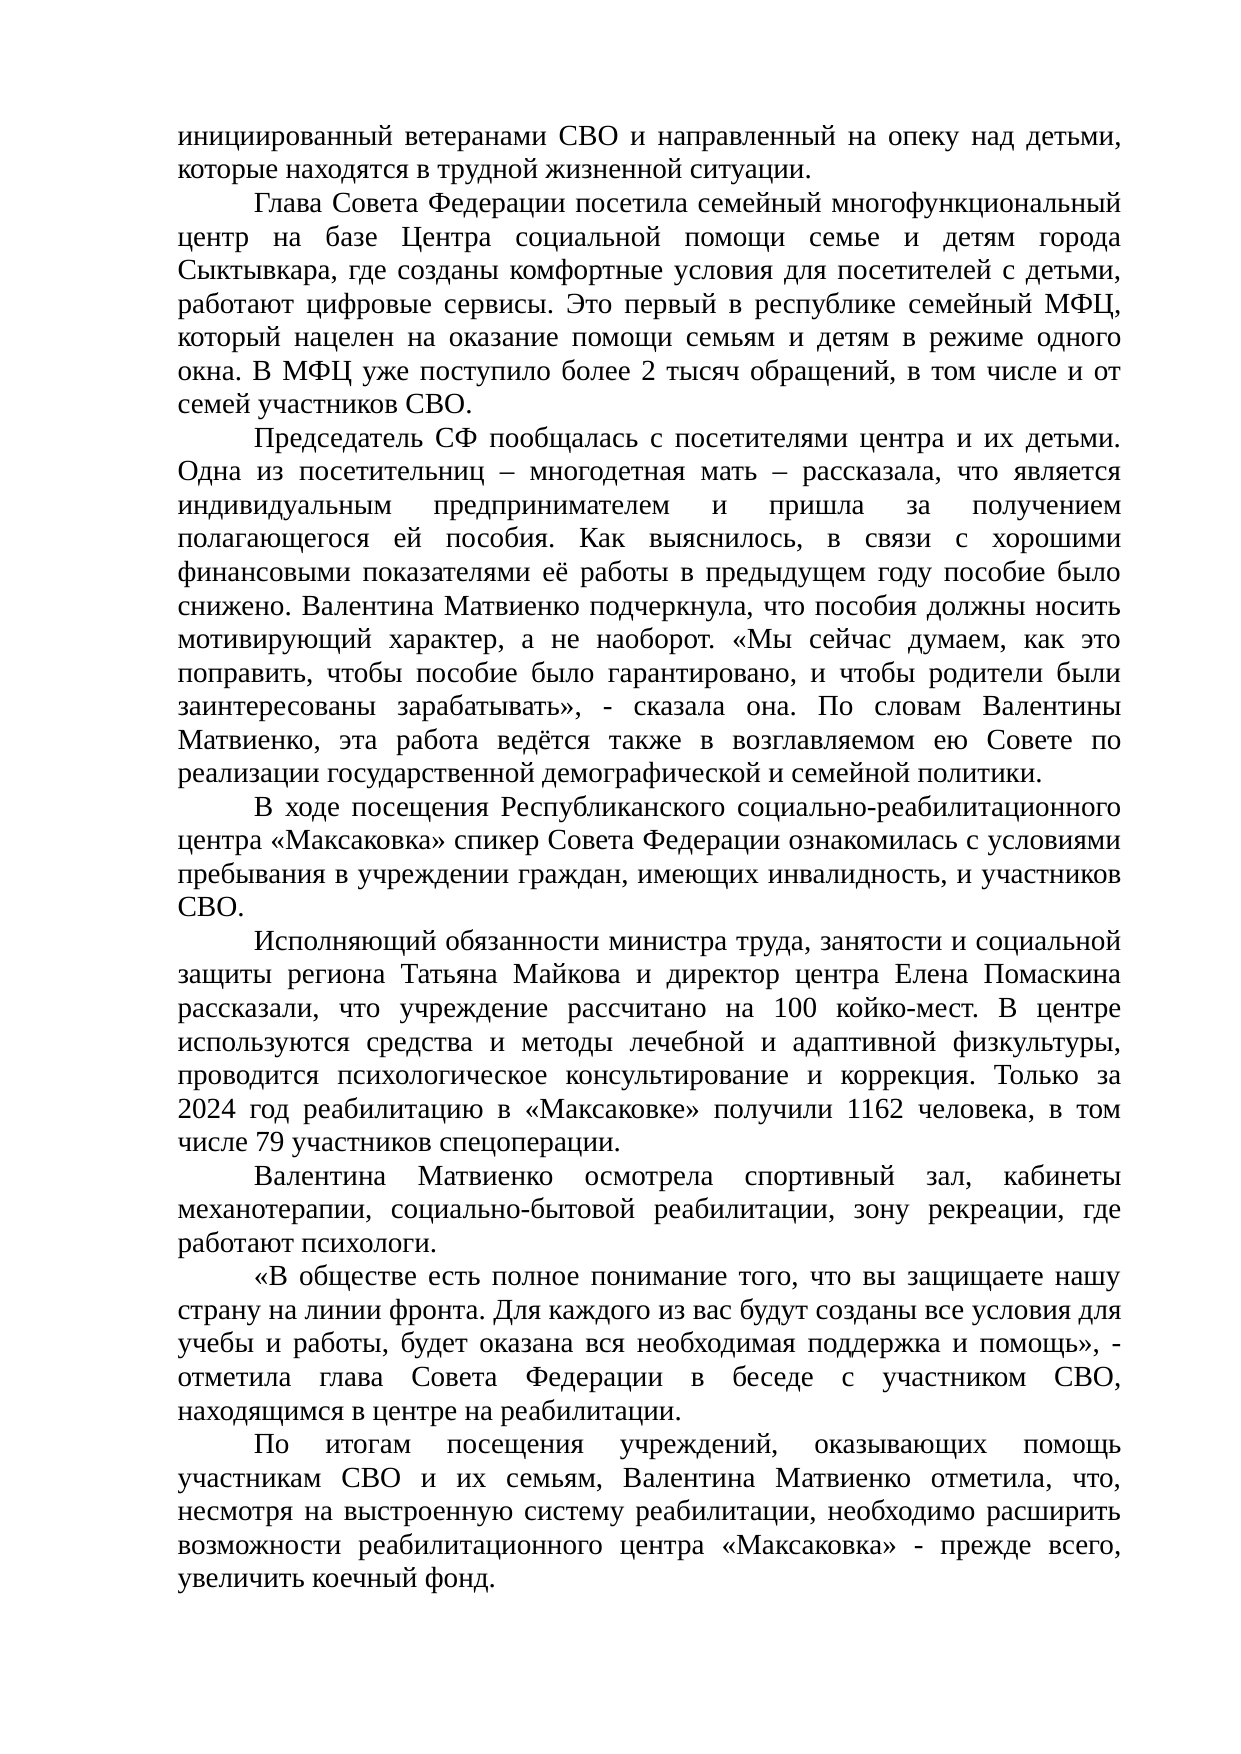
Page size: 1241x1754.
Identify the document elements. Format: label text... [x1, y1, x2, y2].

text Глава Совета Федерации посетила семейный многофункциональный центр на базе Центра социальной помощи семье и детям города Сыктывкара, где созданы комфортные условия для посетителей с детьми, работают цифровые сервисы. Это первый в республике семейный МФЦ, который нацелен на оказание помощи семьям и детям в режиме одного окна. В МФЦ уже поступило более 2 тысяч обращений, в том числе и от семей участников СВО. [177, 185, 1122, 420]
text По итогам посещения учреждений, оказывающих помощь участникам СВО и их семьям, Валентина Матвиенко отметила, что, несмотря на выстроенную систему реабилитации, необходимо расширить возможности реабилитационного центра «Максаковка» - прежде всего, увеличить коечный фонд. [177, 1426, 1122, 1594]
text «В обществе есть полное понимание того, что вы защищаете нашу страну на линии фронта. Для каждого из вас будут созданы все условия для учебы и работы, будет оказана вся необходимая поддержка и помощь», - отметила глава Совета Федерации в беседе с участником СВО, находящимся в центре на реабилитации. [177, 1258, 1122, 1426]
text Исполняющий обязанности министра труда, занятости и социальной защиты региона Татьяна Майкова и директор центра Елена Помаскина рассказали, что учреждение рассчитано на 100 койко-мест. В центре используются средства и методы лечебной и адаптивной физкультуры, проводится психологическое консультирование и коррекция. Только за 2024 год реабилитацию в «Максаковке» получили 1162 человека, в том числе 79 участников спецоперации. [177, 923, 1122, 1158]
text Валентина Матвиенко осмотрела спортивный зал, кабинеты механотерапии, социально-бытовой реабилитации, зону рекреации, где работают психологи. [177, 1158, 1122, 1258]
text инициированный ветеранами СВО и направленный на опеку над детьми, которые находятся в трудной жизненной ситуации. [177, 118, 1122, 185]
text Председатель СФ пообщалась с посетителями центра и их детьми. Одна из посетительниц – многодетная мать – рассказала, что является индивидуальным предпринимателем и пришла за получением полагающегося ей пособия. Как выяснилось, в связи с хорошими финансовыми показателями её работы в предыдущем году пособие было снижено. Валентина Матвиенко подчеркнула, что пособия должны носить мотивирующий характер, а не наоборот. «Мы сейчас думаем, как это поправить, чтобы пособие было гарантировано, и чтобы родители были заинтересованы зарабатывать», - сказала она. По словам Валентины Матвиенко, эта работа ведётся также в возглавляемом ею Совете по реализации государственной демографической и семейной политики. [177, 420, 1122, 789]
text В ходе посещения Республиканского социально-реабилитационного центра «Максаковка» спикер Совета Федерации ознакомилась с условиями пребывания в учреждении граждан, имеющих инвалидность, и участников СВО. [177, 789, 1122, 923]
